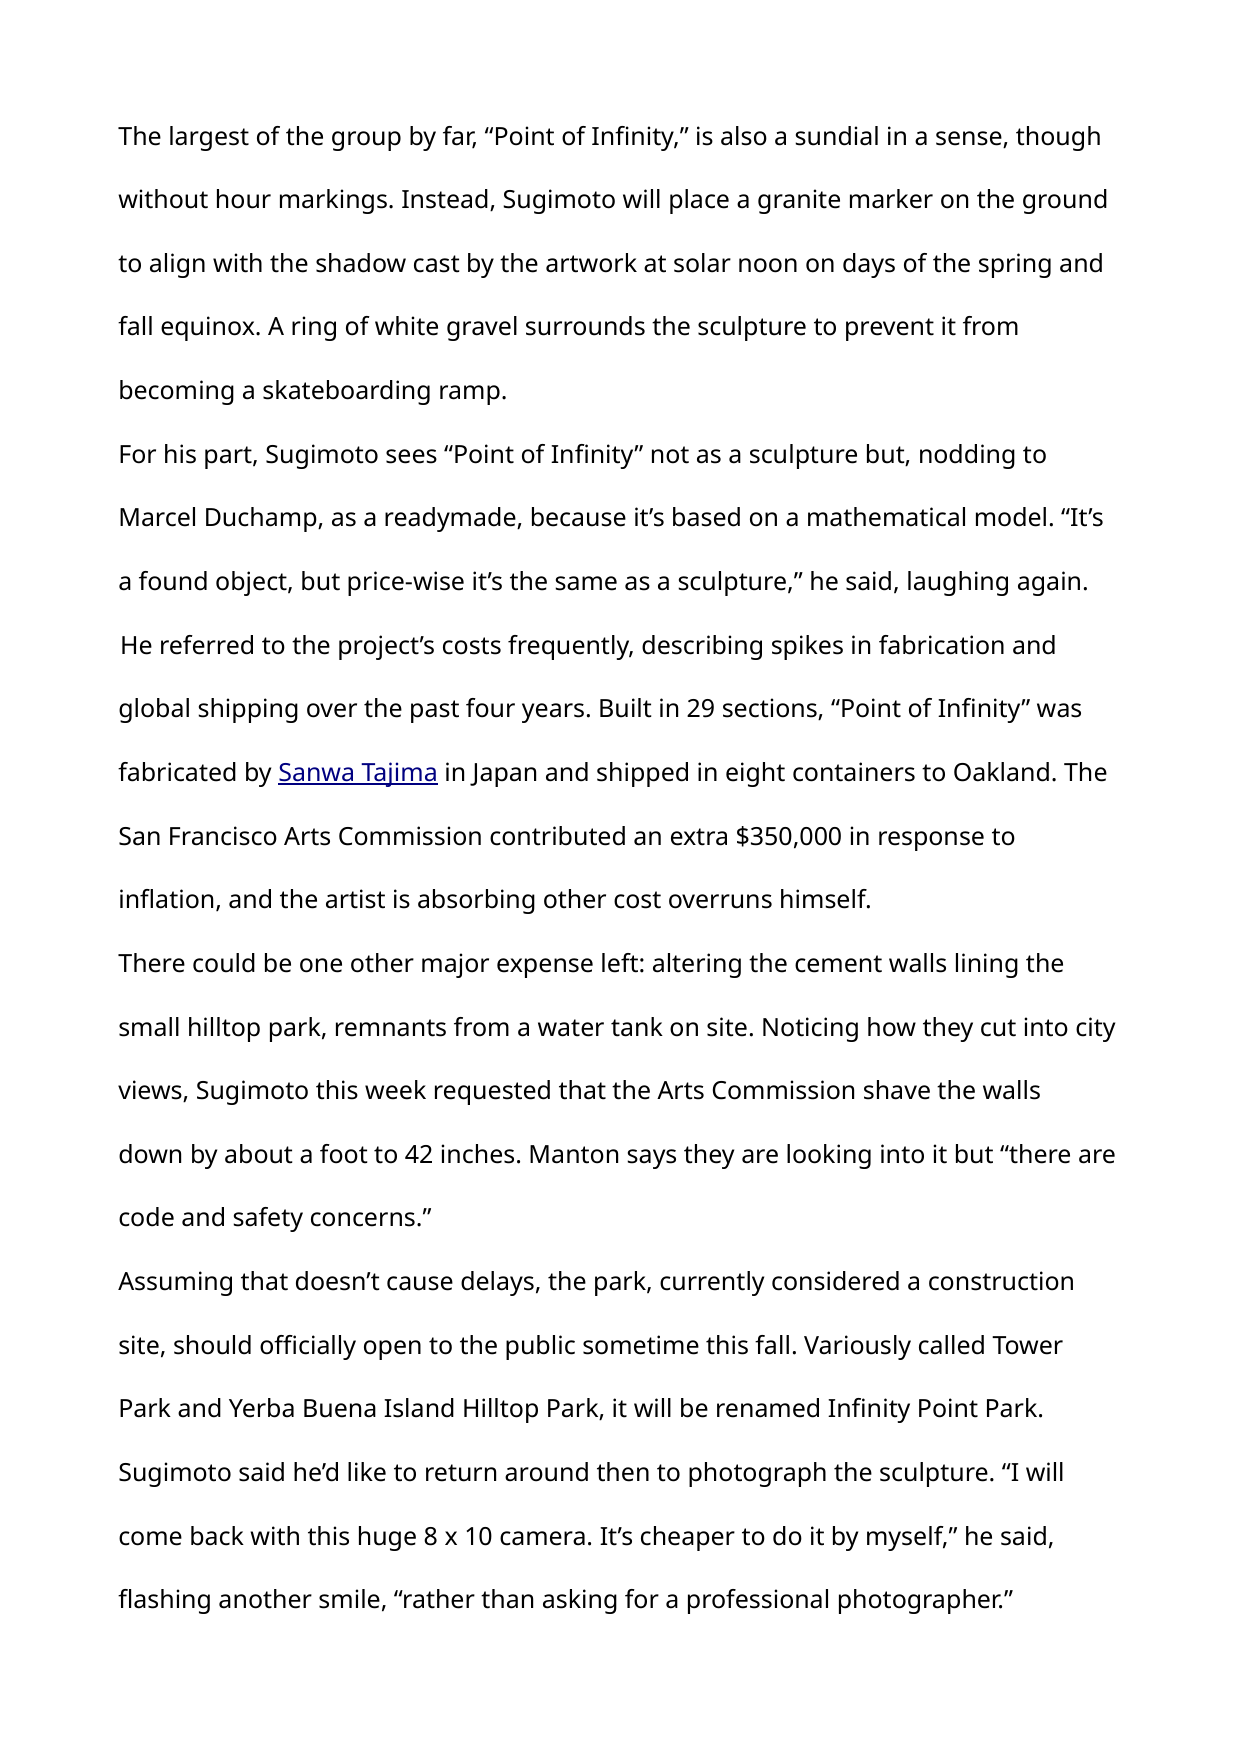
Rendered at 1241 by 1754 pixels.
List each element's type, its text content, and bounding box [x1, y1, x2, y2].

text Sugimoto said he’d like to return around then to photograph the sculpture. “I will come back with this huge 8 x 10 camera. It’s cheaper to do it by myself,” he said, flashing another smile, “rather than asking for a professional photographer.” [118, 1455, 1122, 1616]
text There could be one other major expense left: altering the cement walls lining the small hilltop park, remnants from a water tank on site. Noticing how they cut into city views, Sugimoto this week requested that the Arts Commission shave the walls down by about a foot to 42 inches. Manton says they are looking into it but “there are code and safety concerns.” [118, 946, 1122, 1234]
text He referred to the project’s costs frequently, describing spikes in fabrication and global shipping over the past four years. Built in 29 sections, “Point of Infinity” was fabricated by Sanwa Tajima in Japan and shipped in eight containers to Oakland. The San Francisco Arts Commission contributed an extra $350,000 in response to inflation, and the artist is absorbing other cost overruns himself. [118, 627, 1122, 916]
text For his part, Sugimoto sees “Point of Infinity” not as a sculpture but, nodding to Marcel Duchamp, as a readymade, because it’s based on a mathematical model. “It’s a found object, but price-wise it’s the same as a sculpture,” he said, laughing again. [118, 436, 1122, 598]
text The largest of the group by far, “Point of Infinity,” is also a sundial in a sense, though without hour markings. Instead, Sugimoto will place a granite marker on the ground to align with the shadow cast by the artwork at solar noon on days of the spring and fall equinox. A ring of white gravel surrounds the sculpture to prevent it from becoming a skateboarding ramp. [118, 118, 1122, 407]
text Assuming that doesn’t cause delays, the park, currently considered a construction site, should officially open to the public sometime this fall. Variously called Tower Park and Yerba Buena Island Hilltop Park, it will be renamed Infinity Point Park. [118, 1264, 1122, 1425]
